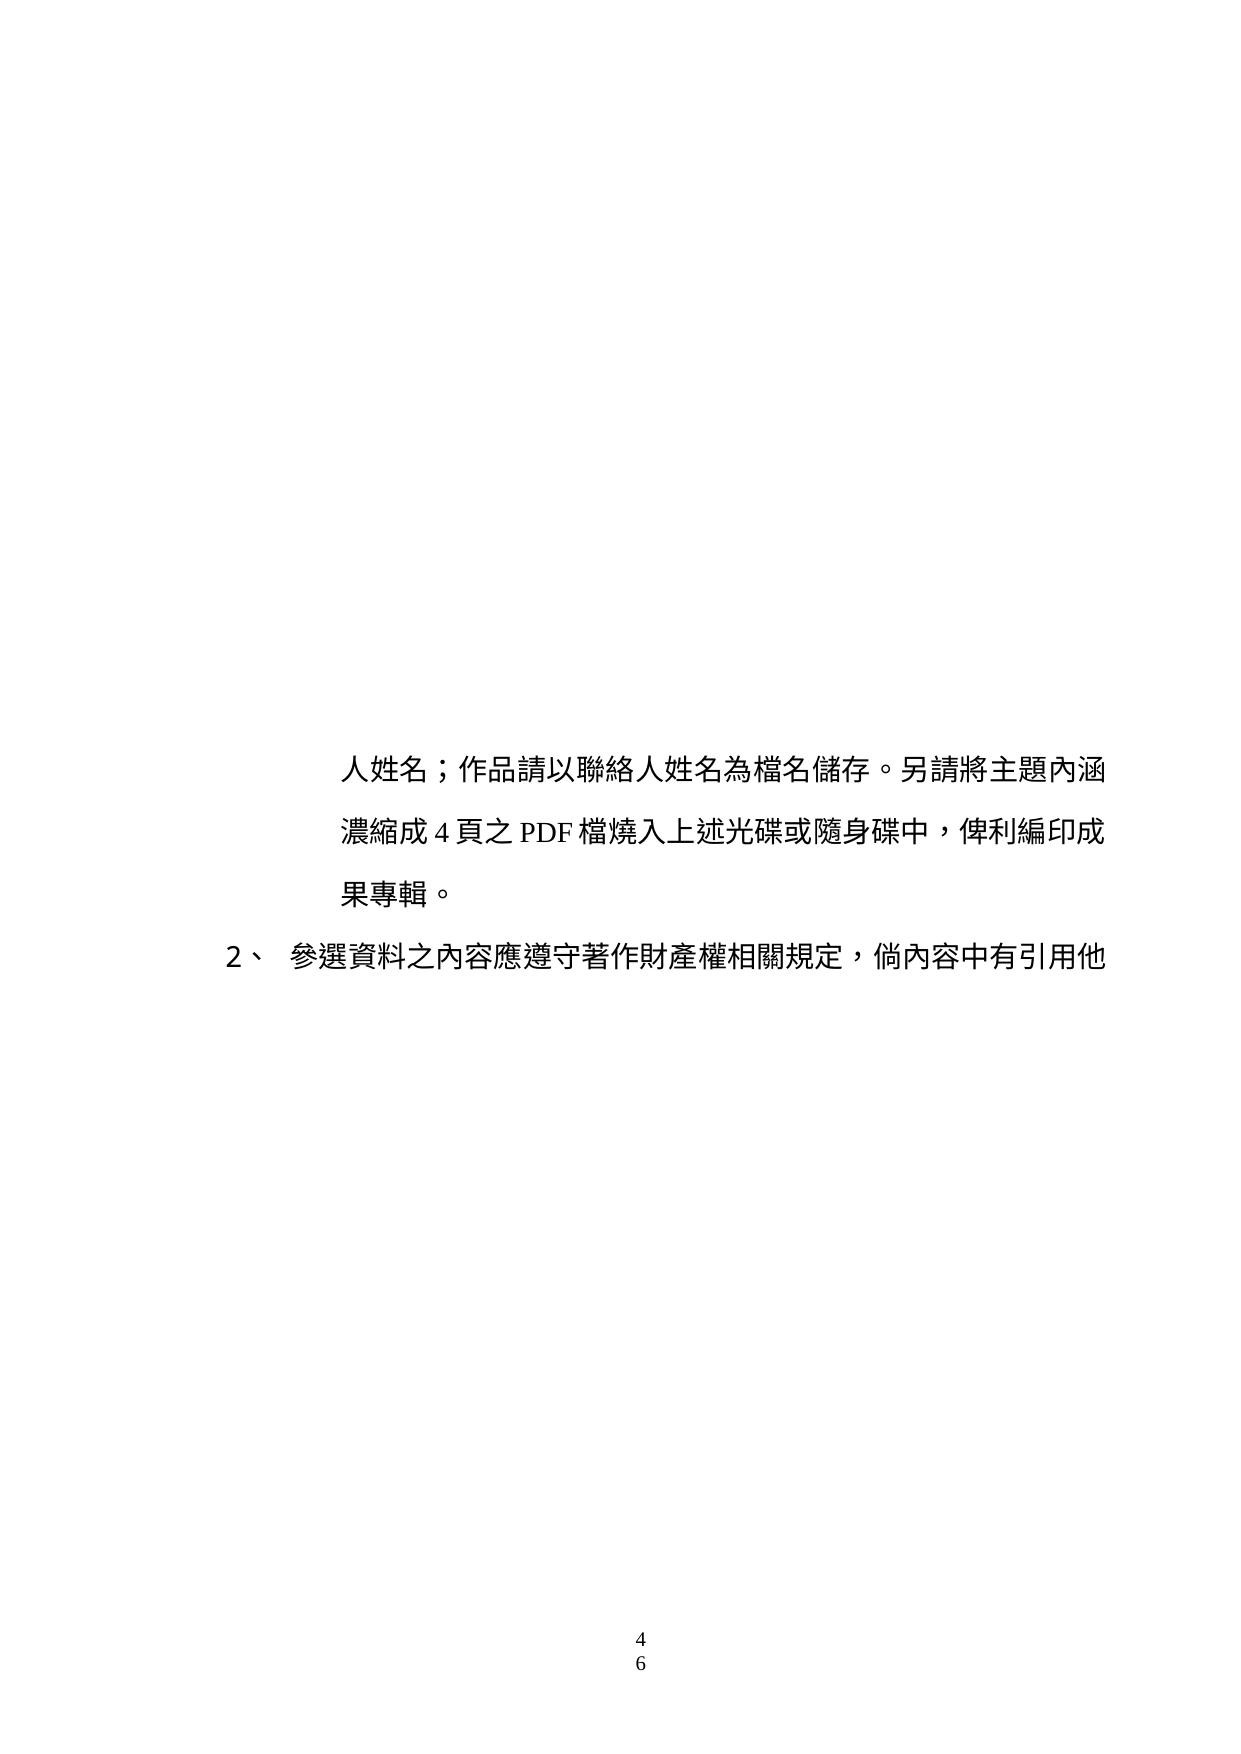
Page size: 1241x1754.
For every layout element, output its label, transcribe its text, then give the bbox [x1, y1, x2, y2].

list 參選資料之內容應遵守著作財產權相關規定，倘內容中有引用他 [224, 913, 1107, 976]
list 人姓名；作品請以聯絡人姓名為檔名儲存。另請將主題內涵濃縮成4頁之PDF檔燒入上述光碟或隨身碟中，俾利編印成果專輯。 [265, 726, 1107, 913]
